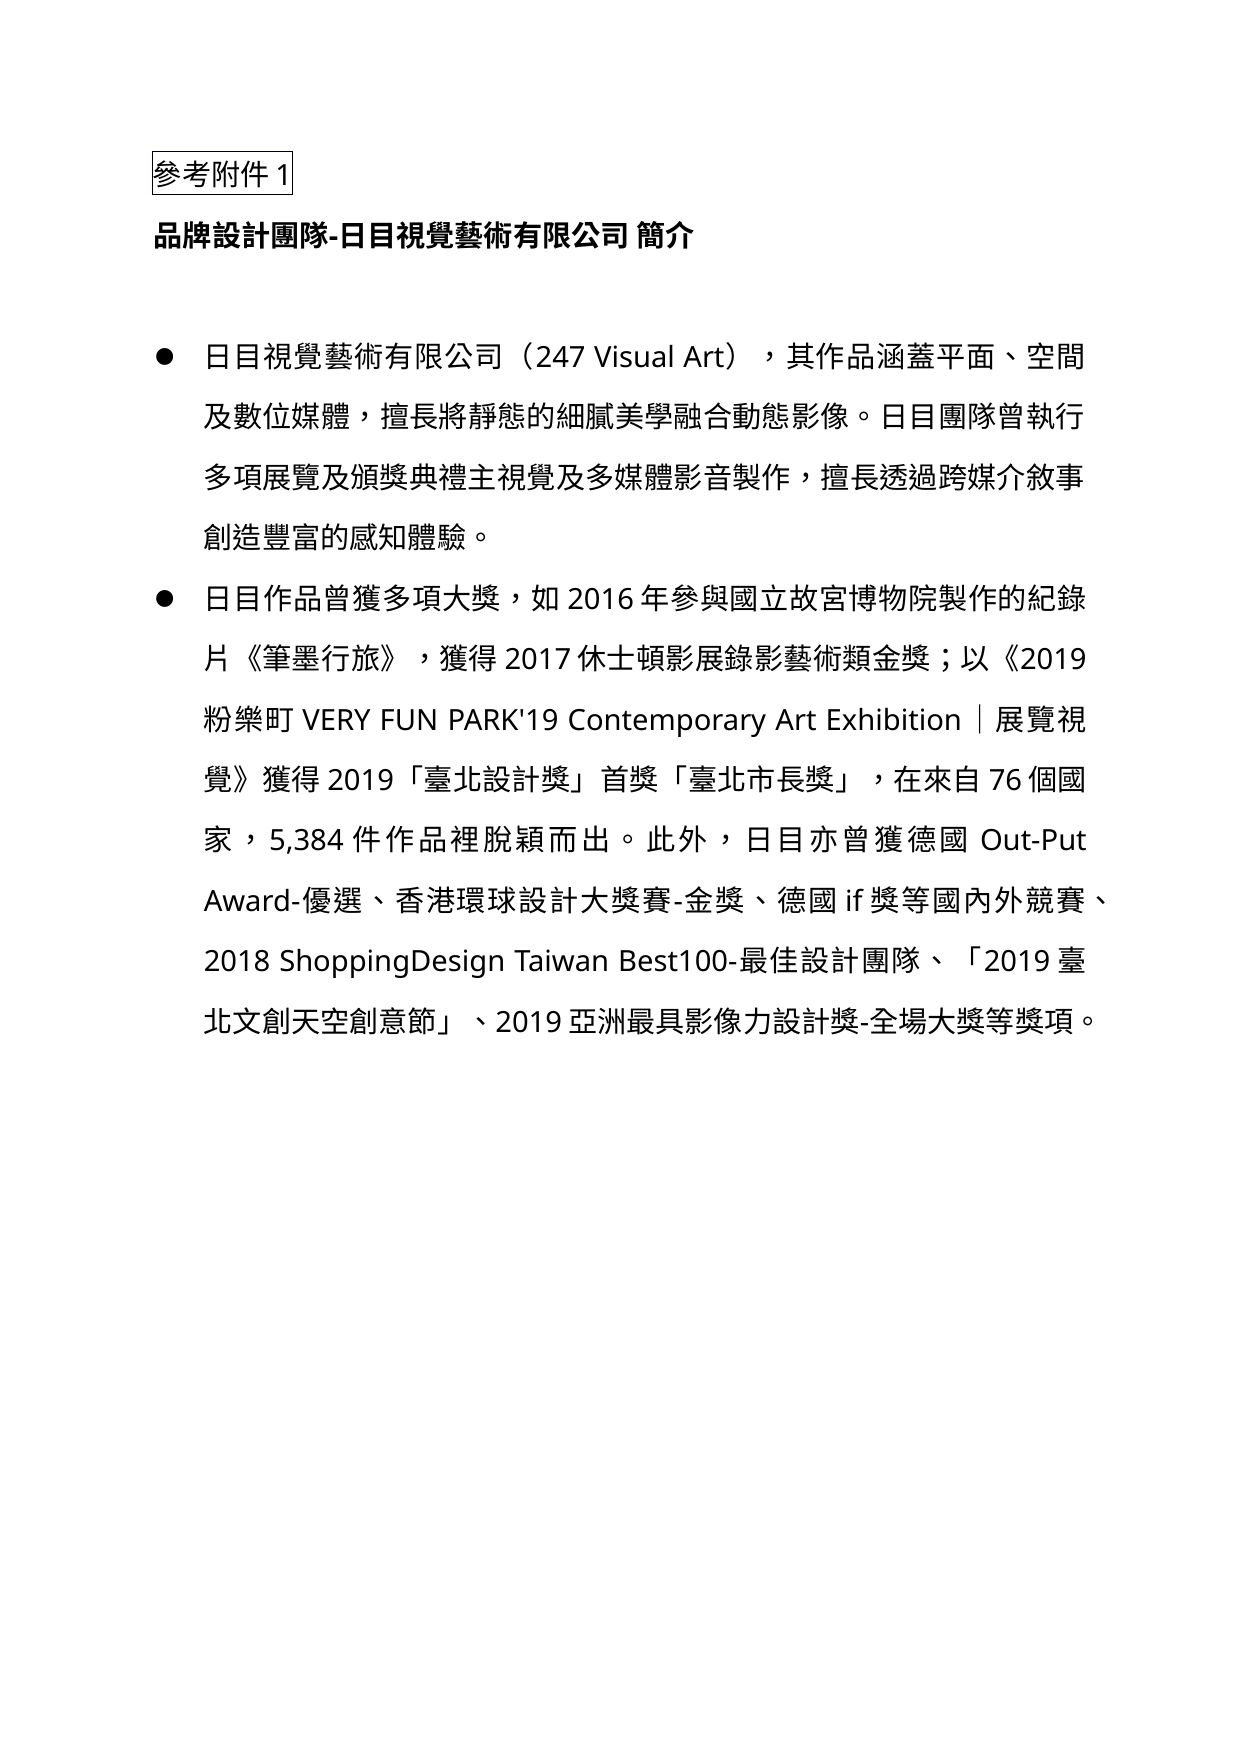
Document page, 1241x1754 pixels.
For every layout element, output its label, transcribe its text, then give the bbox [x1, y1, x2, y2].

list 日目作品曾獲多項大獎，如2016年參與國立故宮博物院製作的紀錄片《筆墨行旅》，獲得2017休士頓影展錄影藝術類金獎；以《2019粉樂町VERY FUN PARK'19 Contemporary Art Exhibition｜展覽視覺》獲得2019「臺北設計獎」首獎「臺北市長獎」，在來自76個國家，5,384件作品裡脫穎而出。此外，日目亦曾獲德國Out-Put Award-優選、香港環球設計大獎賽-金獎、德國if獎等國內外競賽、2018 ShoppingDesign Taiwan Best100-最佳設計團隊、「2019臺北文創天空創意節」、2019亞洲最具影像力設計獎-全場大獎等獎項。 [153, 561, 1087, 1044]
text 參考附件1 [152, 136, 1087, 198]
list 日目視覺藝術有限公司（247 Visual Art），其作品涵蓋平面、空間及數位媒體，擅長將靜態的細膩美學融合動態影像。日目團隊曾執行多項展覽及頒獎典禮主視覺及多媒體影音製作，擅長透過跨媒介敘事創造豐富的感知體驗。 [153, 319, 1087, 561]
text 品牌設計團隊-日目視覺藝術有限公司 簡介 [153, 198, 1087, 259]
